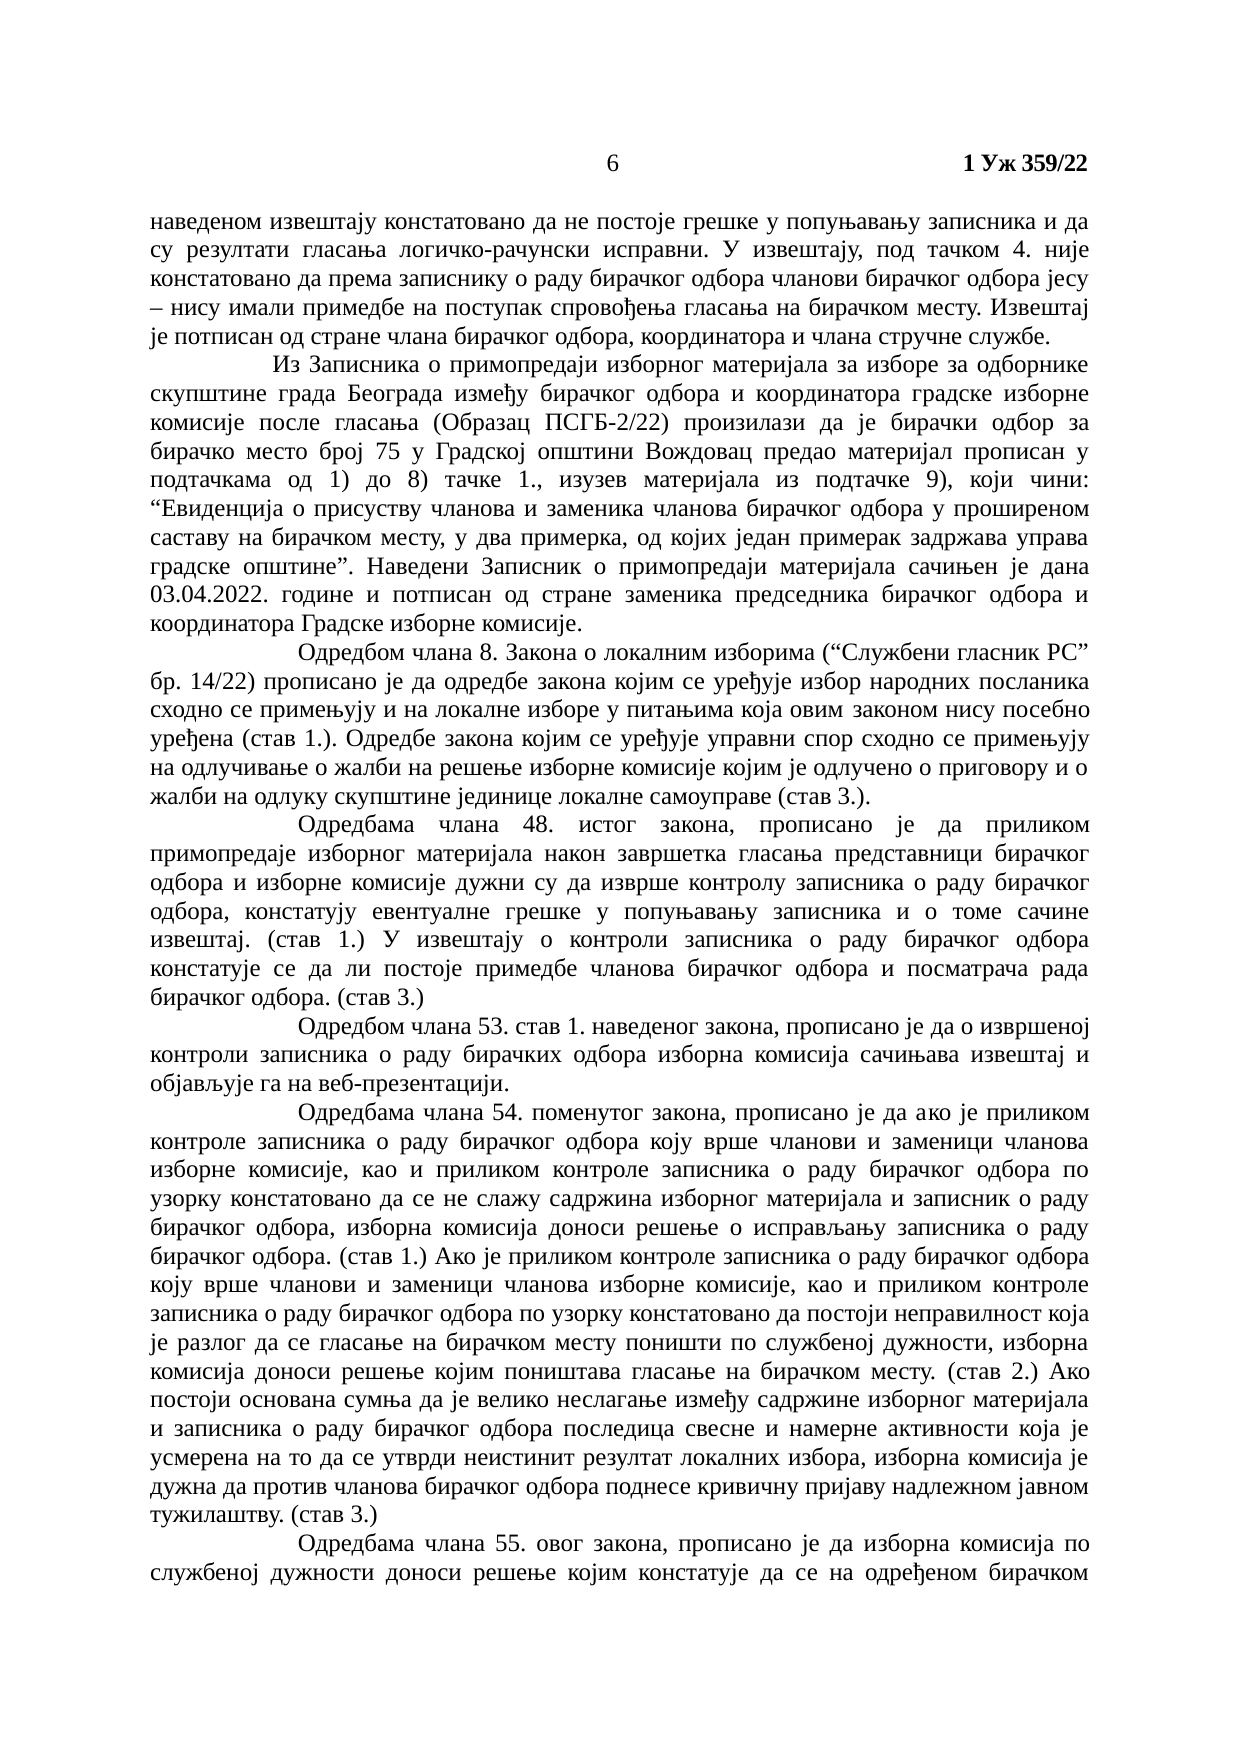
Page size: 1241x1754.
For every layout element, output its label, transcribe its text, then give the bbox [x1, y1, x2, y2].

text Одредбама члана 55. овог закона, прописано је да изборна комисија по службеној дужности доноси решење којим констатује да се на одређеном бирачком [150, 1528, 1090, 1586]
text Одредбама члана 48. истог закона, прописано је да приликом примопредаје изборног материјала након завршетка гласања представници бирачког одбора и изборне комисије дужни су да изврше контролу записника о раду бирачког одбора, констатују евентуалне грешке у попуњавању записника и о томе сачине извештај. (став 1.) У извештају о контроли записника о раду бирачког одбора констатује се да ли постоје примедбе чланова бирачког одбора и посматрача рада бирачког одбора. (став 3.) [150, 809, 1090, 1011]
text Одредбом члана 53. став 1. наведеног закона, прописано је да о извршеној контроли записника о раду бирачких одбора изборна комисија сачињава извештај и објављује га на веб-презентацији. [150, 1011, 1090, 1097]
text Одредбама члана 54. поменутог закона, прописано је да ако је приликом контроле записника о раду бирачког одбора коју врше чланови и заменици чланова изборне комисије, као и приликом контроле записника о раду бирачког одбора по узорку констатовано да се не слажу садржина изборног материјала и записник о раду бирачког одбора, изборна комисија доноси решење о исправљању записника о раду бирачког одбора. (став 1.) Ако је приликом контроле записника о раду бирачког одбора коју врше чланови и заменици чланова изборне комисије, као и приликом контроле записника о раду бирачког одбора по узорку констатовано да постоји неправилност која је разлог да се гласање на бирачком месту поништи по службеној дужности, изборна комисија доноси решење којим поништава гласање на бирачком месту. (став 2.) Ако постоји основана сумња да је велико неслагање између садржине изборног материјала и записника о раду бирачког одбора последица свесне и намерне активности која је усмерена на то да се утврди неистинит резултат локалних избора, изборна комисија је дужна да против чланова бирачког одбора поднесе кривичну пријаву надлежном јавном тужилаштву. (став 3.) [150, 1097, 1090, 1528]
text Из Записника о примопредаји изборног материјала за изборе за одборнике скупштине града Београда између бирачког одбора и координатора градске изборне комисије после гласања (Образац ПСГБ-2/22) произилази да је бирачки одбор за бирачко место број 75 у Градској општини Вождовац предао материјал прописан у подтачкама од 1) до 8) тачке 1., изузев материјала из подтачке 9), који чини: “Евиденција о присуству чланова и заменика чланова бирачког одбора у проширеном саставу на бирачком месту, у два примерка, од којих један примерак задржава управа градске општине”. Наведени Записник о примопредаји материјала сачињен је дана 03.04.2022. године и потписан од стране заменика председника бирачког одбора и координатора Градске изборне комисије. [150, 349, 1090, 637]
text Одредбом члана 8. Закона о локалним изборима (“Службени гласник РС” бр. 14/22) прописано је да одредбе закона којим се уређује избор народних посланика сходно се примењују и на локалне изборе у питањима која овим законом нису посебно уређена (став 1.). Одредбе закона којим се уређује управни спор сходно се примењују на одлучивање о жалби на решење изборне комисије којим је одлучено о приговору и о жалби на одлуку скупштине јединице локалне самоуправе (став 3.). [150, 637, 1090, 809]
text наведеном извештају констатовано да не постоје грешке у попуњавању записника и да су резултати гласања логичко-рачунски исправни. У извештају, под тачком 4. није констатовано да према записнику о раду бирачког одбора чланови бирачког одбора јесу – нису имали примедбе на поступак спровођења гласања на бирачком месту. Извештај је потписан од стране члана бирачког одбора, координатора и члана стручне службе. [150, 206, 1090, 349]
